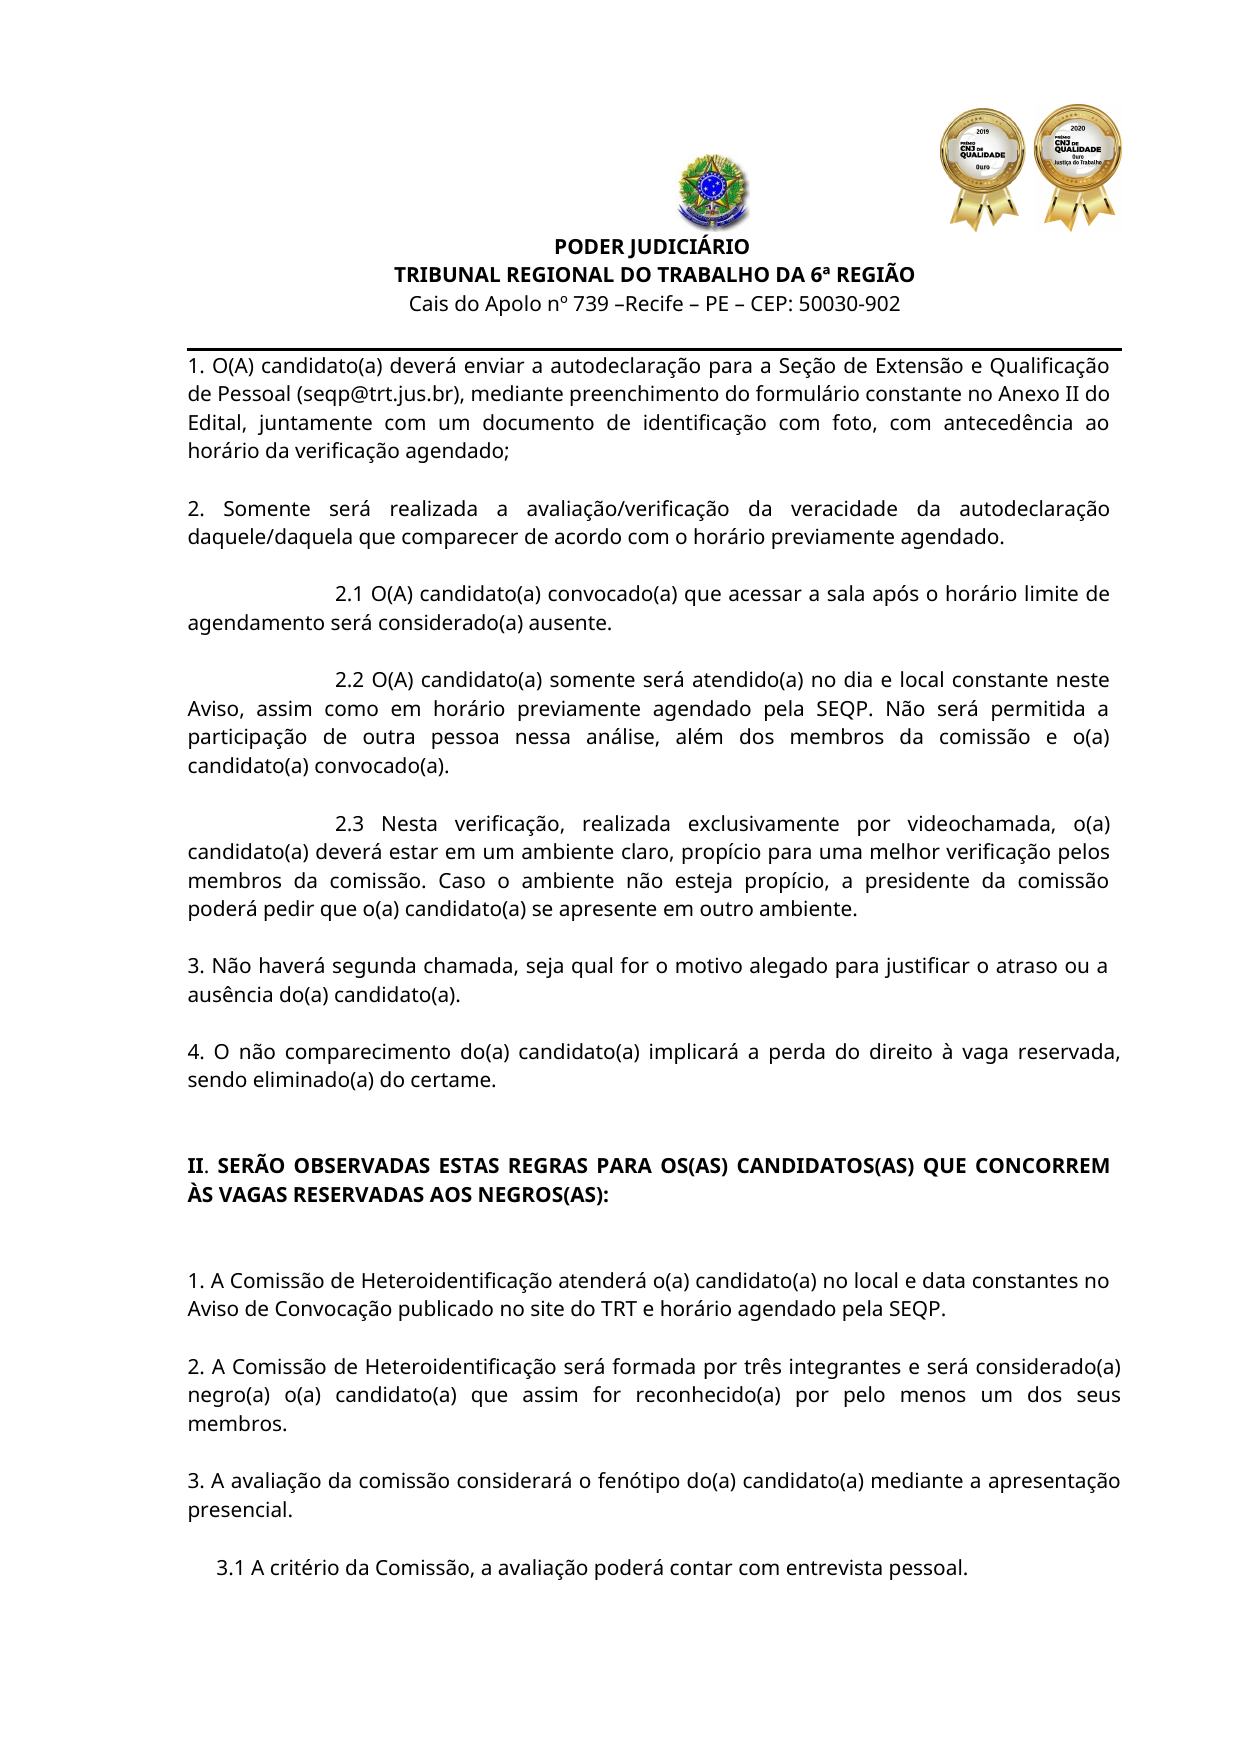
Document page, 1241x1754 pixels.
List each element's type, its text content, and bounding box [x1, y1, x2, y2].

text 1. A Comissão de Heteroidentificação atenderá o(a) candidato(a) no local e data constantes no Aviso de Convocação publicado no site do TRT e horário agendado pela SEQP. [187, 1266, 1111, 1323]
text 2.3 Nesta verificação, realizada exclusivamente por videochamada, o(a) candidato(a) deverá estar em um ambiente claro, propício para uma melhor verificação pelos membros da comissão. Caso o ambiente não esteja propício, a presidente da comissão poderá pedir que o(a) candidato(a) se apresente em outro ambiente. [146, 809, 1111, 923]
subtitle II. SERÃO OBSERVADAS ESTAS REGRAS PARA OS(AS) CANDIDATOS(AS) QUE CONCORREM ÀS VAGAS RESERVADAS AOS NEGROS(AS): [187, 1152, 1111, 1208]
picture [939, 107, 1026, 233]
text 2.2 O(A) candidato(a) somente será atendido(a) no dia e local constante neste Aviso, assim como em horário previamente agendado pela SEQP. Não será permitida a participação de outra pessoa nessa análise, além dos membros da comissão e o(a) candidato(a) convocado(a). [146, 665, 1111, 779]
text 2. Somente será realizada a avaliação/verificação da veracidade da autodeclaração daquele/daquela que comparecer de acordo com o horário previamente agendado. [187, 494, 1111, 551]
text 2.1 O(A) candidato(a) convocado(a) que acessar a sala após o horário limite de agendamento será considerado(a) ausente. [187, 579, 1111, 636]
text 1. O(A) candidato(a) deverá enviar a autodeclaração para a Seção de Extensão e Qualificação de Pessoal (seqp@trt.jus.br), mediante preenchimento do formulário constante no Anexo II do Edital, juntamente com um documento de identificação com foto, com antecedência ao horário da verificação agendado; [187, 351, 1111, 465]
text 4. O não comparecimento do(a) candidato(a) implicará a perda do direito à vaga reservada, sendo eliminado(a) do certame. [187, 1037, 1122, 1094]
text 3. Não haverá segunda chamada, seja qual for o motivo alegado para justificar o atraso ou a ausência do(a) candidato(a). [187, 951, 1110, 1008]
text 2. A Comissão de Heteroidentificação será formada por três integrantes e será considerado(a) negro(a) o(a) candidato(a) que assim for reconhecido(a) por pelo menos um dos seus membros. [187, 1352, 1122, 1437]
picture [1033, 103, 1123, 233]
text 3. A avaliação da comissão considerará o fenótipo do(a) candidato(a) mediante a apresentação presencial. [187, 1467, 1122, 1523]
text 3.1 A critério da Comissão, a avaliação poderá contar com entrevista pessoal. [113, 1553, 1122, 1582]
picture [675, 154, 750, 232]
